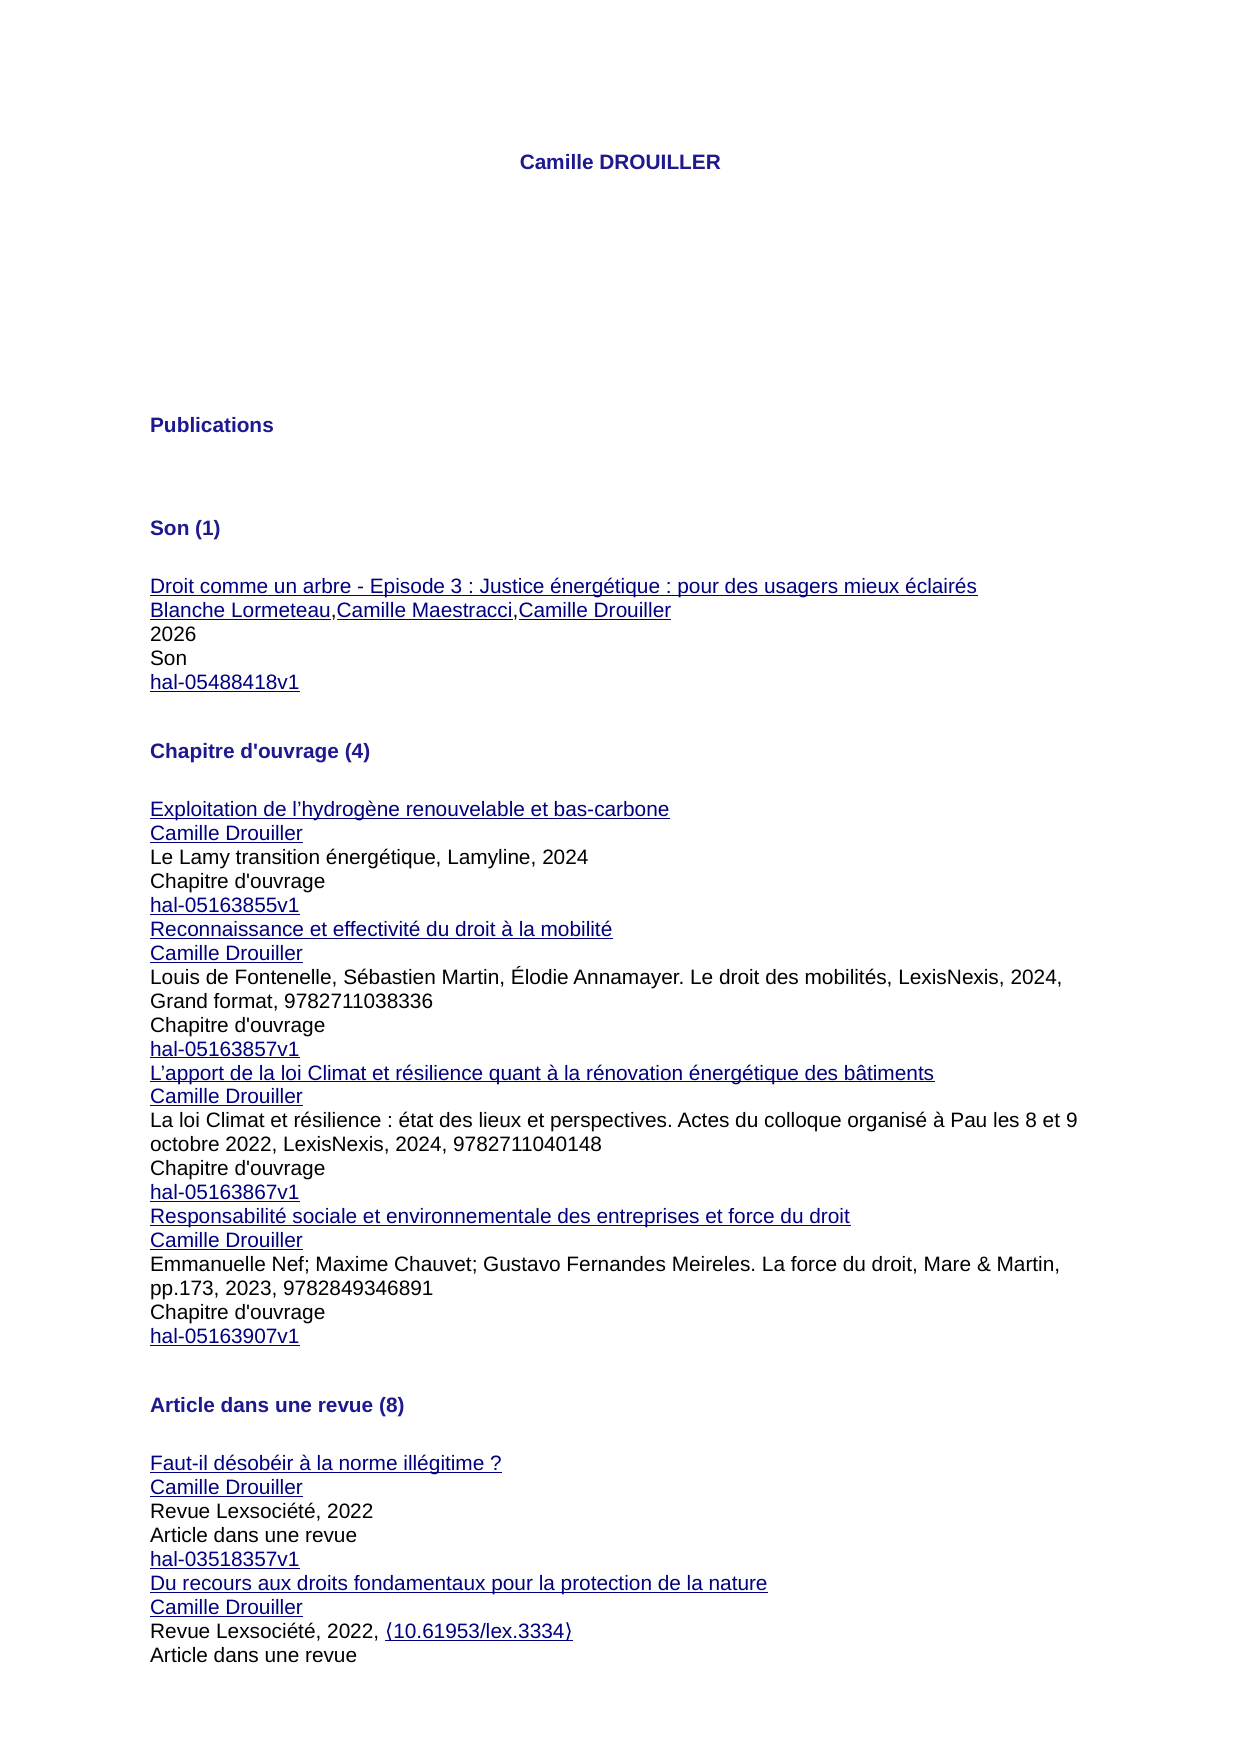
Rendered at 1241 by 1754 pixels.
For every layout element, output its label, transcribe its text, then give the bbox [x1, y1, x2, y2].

table_header Faut-il désobéir à la norme illégitime ? Camille Drouiller Revue Lexsociété, 2022 Article dans une revue hal-03518357v1 [150, 1451, 1090, 1571]
subtitle Article dans une revue (8) [150, 1393, 1090, 1417]
table_header Exploitation de l’hydrogène renouvelable et bas-carbone Camille Drouiller Le Lamy transition énergétique, Lamyline, 2024 Chapitre d'ouvrage hal-05163855v1 [150, 797, 1090, 917]
table_cell Responsabilité sociale et environnementale des entreprises et force du droit Camille Drouiller Emmanuelle Nef; Maxime Chauvet; Gustavo Fernandes Meireles. La force du droit, Mare & Martin, pp.173, 2023, 9782849346891 Chapitre d'ouvrage hal-05163907v1 [150, 1204, 1090, 1348]
subtitle Son (1) [150, 516, 1090, 539]
table_cell L’apport de la loi Climat et résilience quant à la rénovation énergétique des bâtiments Camille Drouiller La loi Climat et résilience : état des lieux et perspectives. Actes du colloque organisé à Pau les 8 et 9 octobre 2022, LexisNexis, 2024, 9782711040148 Chapitre d'ouvrage hal-05163867v1 [150, 1060, 1090, 1204]
table_header Droit comme un arbre - Episode 3 : Justice énergétique : pour des usagers mieux éclairés Blanche Lormeteau,Camille Maestracci,Camille Drouiller 2026 Son hal-05488418v1 [150, 574, 1090, 694]
table_cell Du recours aux droits fondamentaux pour la protection de la nature Camille Drouiller Revue Lexsociété, 2022, ⟨10.61953/lex.3334⟩ Article dans une revue [150, 1571, 1090, 1667]
table_cell Reconnaissance et effectivité du droit à la mobilité Camille Drouiller Louis de Fontenelle, Sébastien Martin, Élodie Annamayer. Le droit des mobilités, LexisNexis, 2024, Grand format, 9782711038336 Chapitre d'ouvrage hal-05163857v1 [150, 917, 1090, 1060]
subtitle Camille DROUILLER [150, 150, 1090, 174]
subtitle Chapitre d'ouvrage (4) [150, 738, 1090, 762]
subtitle Publications [150, 412, 1090, 436]
